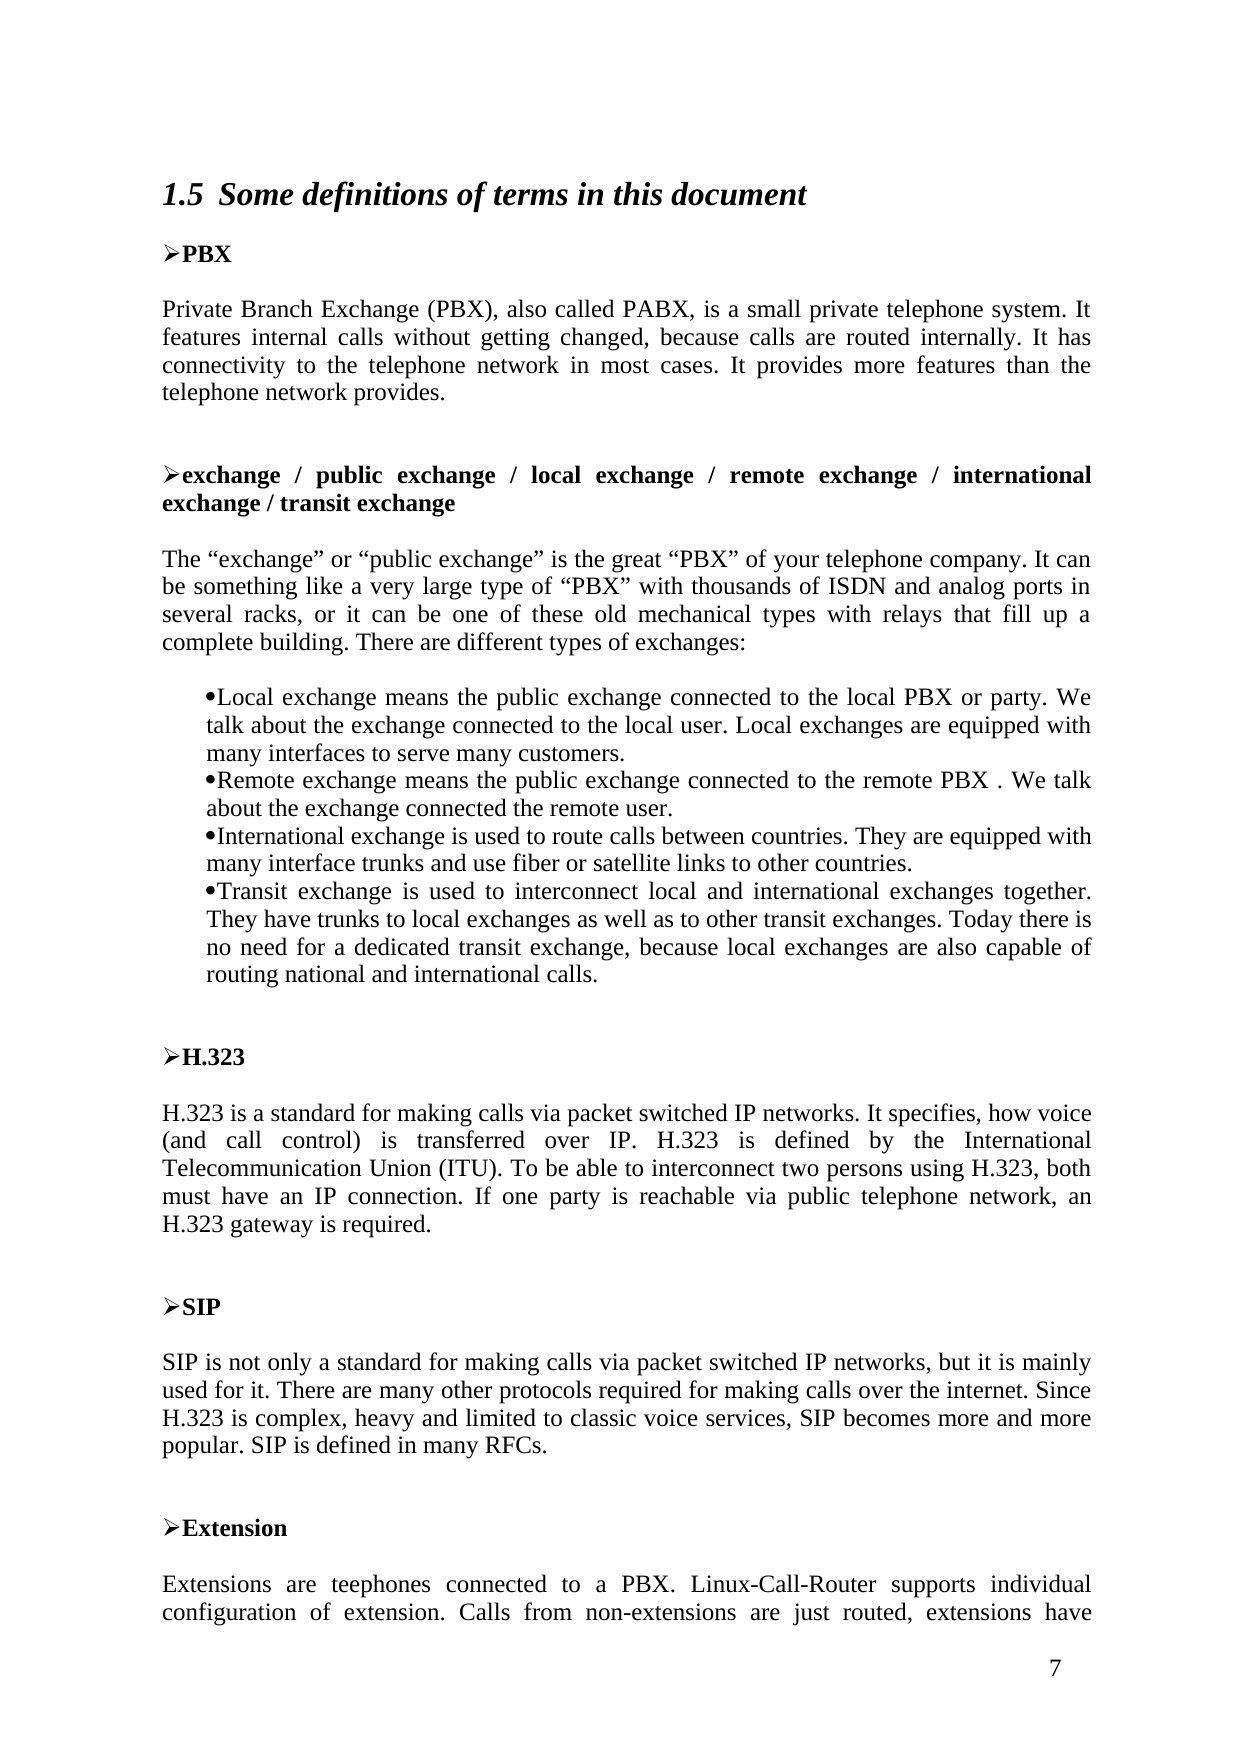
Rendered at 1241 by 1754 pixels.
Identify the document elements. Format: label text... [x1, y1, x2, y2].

text Extensions are teephones connected to a PBX. Linux-Call-Router supports individual configuration of extension. Calls from non-extensions are just routed, extensions have [162, 1570, 1092, 1625]
list H.323 [162, 1043, 1092, 1071]
list Remote exchange means the public exchange connected to the remote PBX . We talk about the exchange connected the remote user. [206, 766, 1092, 822]
list International exchange is used to route calls between countries. They are equipped with many interface trunks and use fiber or satellite links to other countries. [206, 822, 1092, 877]
text Private Branch Exchange (PBX), also called PABX, is a small private telephone system. It features internal calls without getting changed, because calls are routed internally. It has connectivity to the telephone network in most cases. It provides more features than the telephone network provides. [162, 295, 1092, 406]
list Transit exchange is used to interconnect local and international exchanges together. They have trunks to local exchanges as well as to other transit exchanges. Today there is no need for a dedicated transit exchange, because local exchanges are also capable of routing national and international calls. [206, 877, 1092, 988]
text 1.5 Some definitions of terms in this document [162, 175, 1092, 212]
list PBX [162, 240, 1092, 268]
text The “exchange” or “public exchange” is the great “PBX” of your telephone company. It can be something like a very large type of “PBX” with thousands of ISDN and analog ports in several racks, or it can be one of these old mechanical types with relays that fill up a complete building. There are different types of exchanges: [162, 545, 1092, 656]
list Local exchange means the public exchange connected to the local PBX or party. We talk about the exchange connected to the local user. Local exchanges are equipped with many interfaces to serve many customers. [206, 683, 1092, 766]
text SIP is not only a standard for making calls via packet switched IP networks, but it is mainly used for it. There are many other protocols required for making calls over the internet. Since H.323 is complex, heavy and limited to classic voice services, SIP becomes more and more popular. SIP is defined in many RFCs. [162, 1348, 1092, 1459]
list Extension [162, 1514, 1092, 1542]
text H.323 is a standard for making calls via packet switched IP networks. It specifies, how voice (and call control) is transferred over IP. H.323 is defined by the International Telecommunication Union (ITU). To be able to interconnect two persons using H.323, both must have an IP connection. If one party is reachable via public telephone network, an H.323 gateway is required. [162, 1099, 1092, 1237]
list SIP [162, 1293, 1092, 1321]
list exchange / public exchange / local exchange / remote exchange / international exchange / transit exchange [162, 462, 1092, 517]
